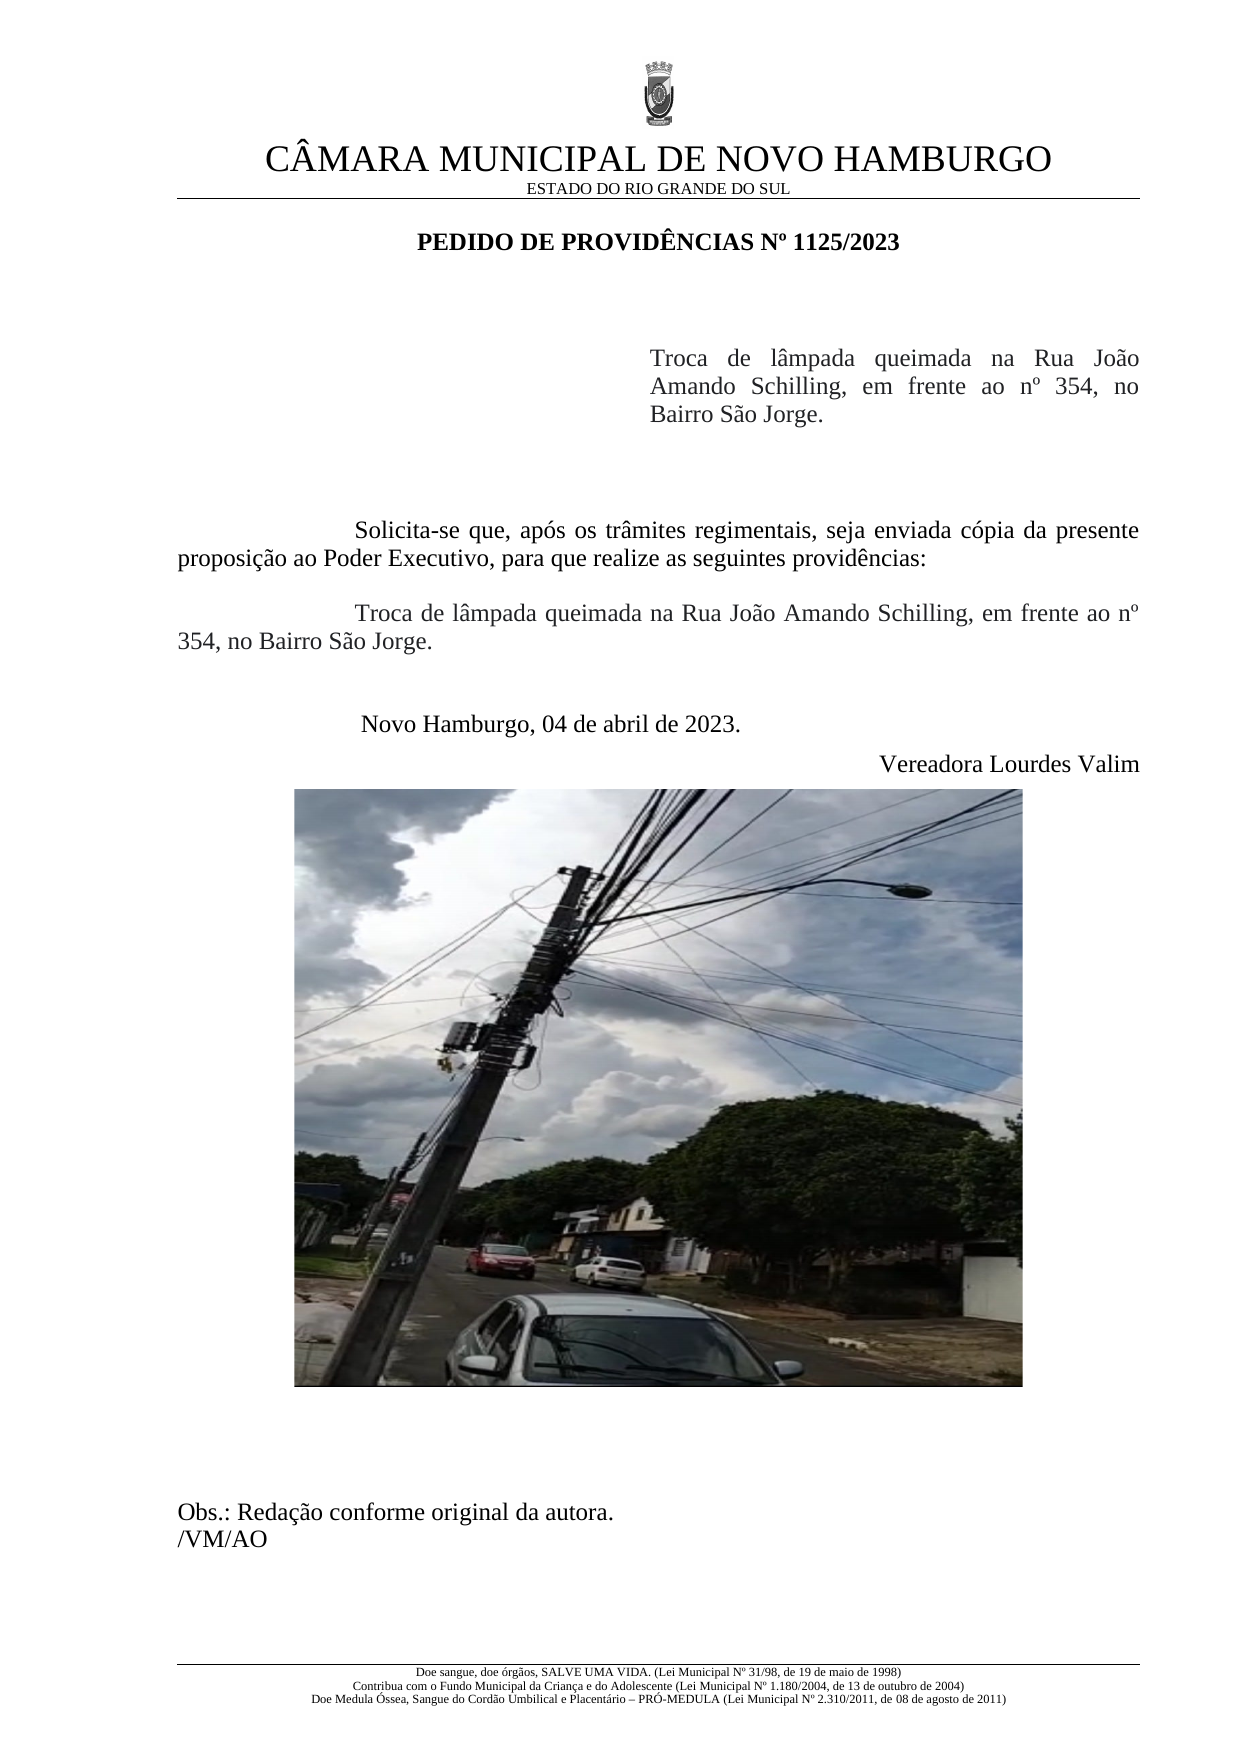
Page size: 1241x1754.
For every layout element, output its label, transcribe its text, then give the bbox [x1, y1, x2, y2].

text Obs.: Redação conforme original da autora. [177, 1498, 1140, 1525]
text /VM/AO [177, 1525, 1140, 1553]
text Solicita-se que, após os trâmites regimentais, seja enviada cópia da presente proposição ao Poder Executivo, para que realize as seguintes providências: [177, 516, 1140, 572]
text PEDIDO DE PROVIDÊNCIAS Nº 1125/2023 [177, 228, 1140, 256]
text Troca de lâmpada queimada na Rua João Amando Schilling, em frente ao nº 354, no Bairro São Jorge. [649, 344, 1140, 428]
text Vereadora Lourdes Valim [177, 750, 1140, 777]
picture [294, 789, 1023, 1387]
text Troca de lâmpada queimada na Rua João Amando Schilling, em frente ao nº 354, no Bairro São Jorge. [177, 599, 1140, 655]
text Novo Hamburgo, 04 de abril de 2023. [177, 710, 1140, 738]
